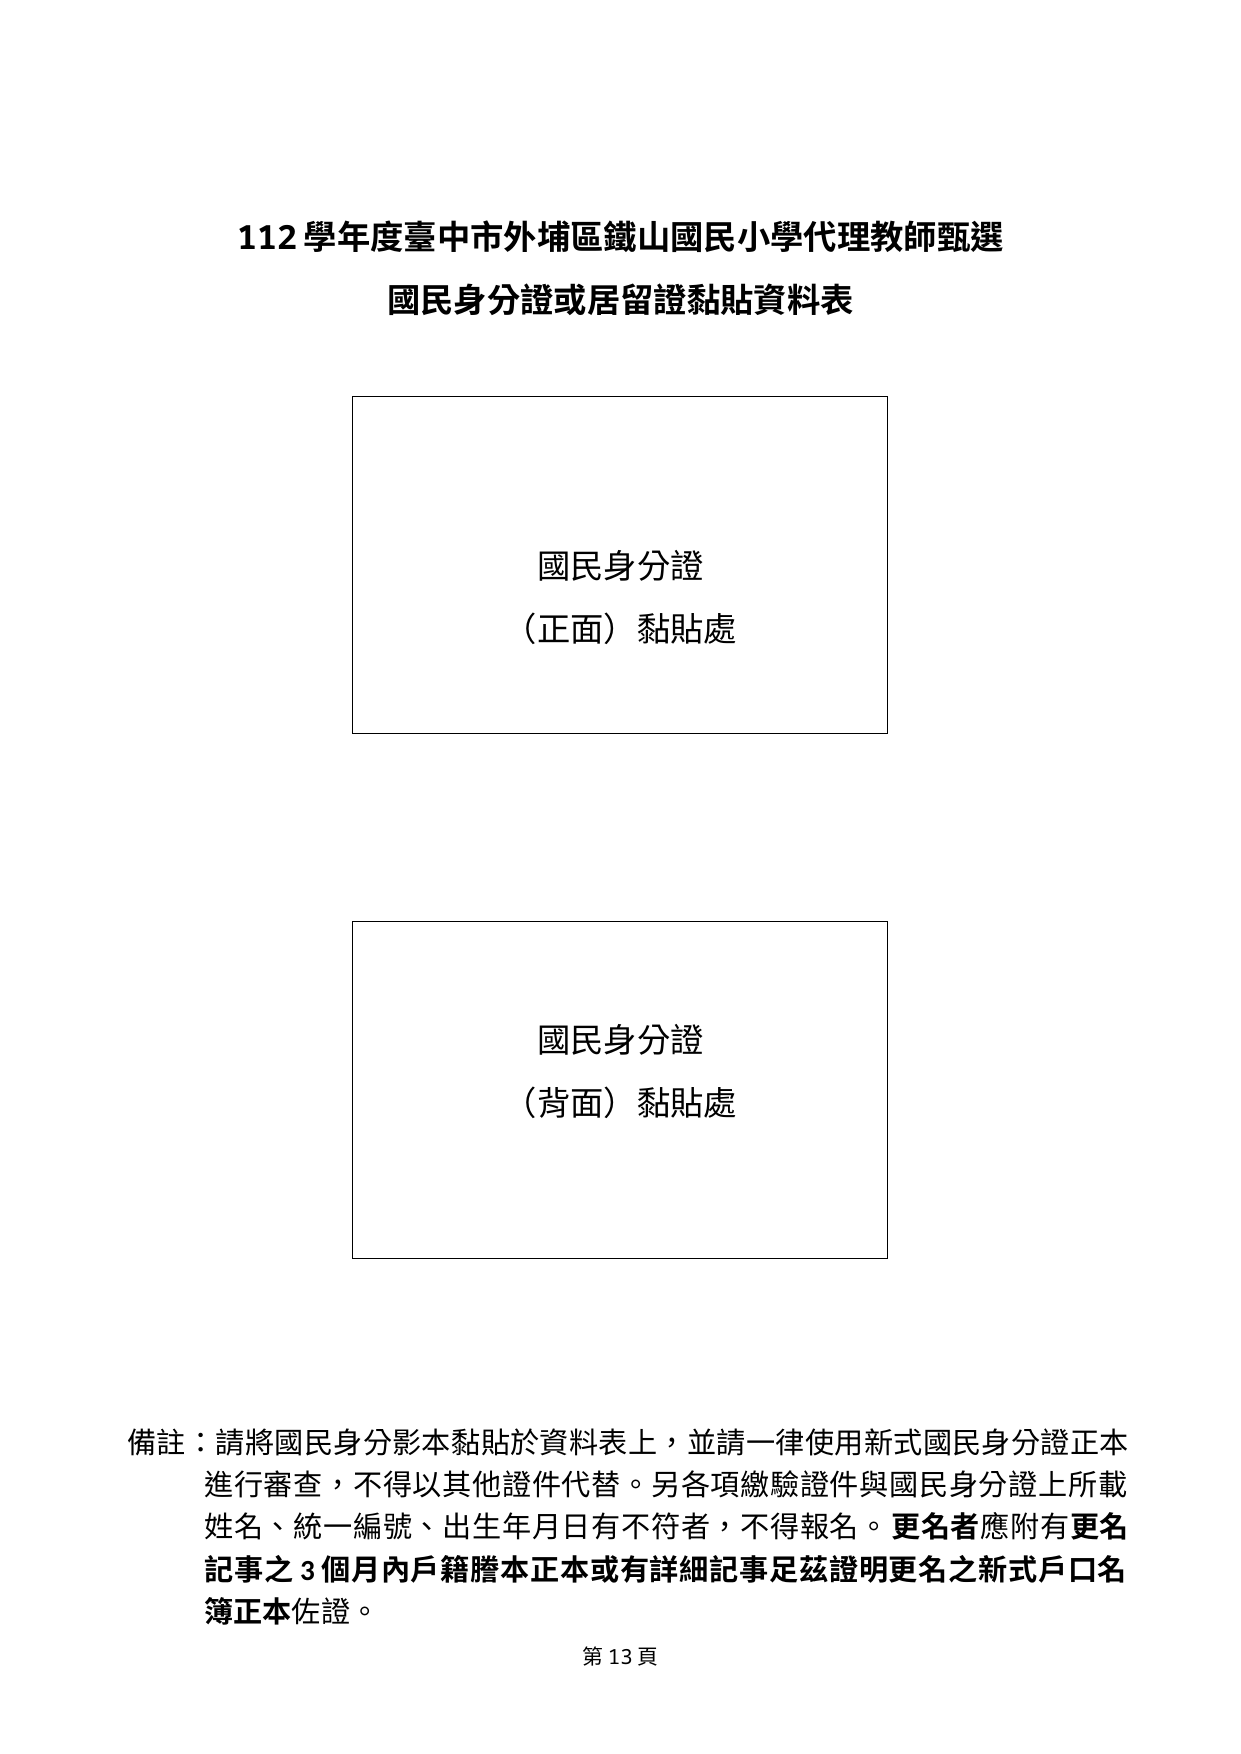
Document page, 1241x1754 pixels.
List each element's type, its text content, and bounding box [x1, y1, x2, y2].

table_cell [353, 734, 887, 921]
text 備註：請將國民身分影本黏貼於資料表上，並請一律使用新式國民身分證正本進行審查，不得以其他證件代替。另各項繳驗證件與國民身分證上所載姓名、統一編號、出生年月日有不符者，不得報名。更名者應附有更名記事之3個月內戶籍謄本正本或有詳細記事足茲證明更名之新式戶口名簿正本佐證。 [127, 1419, 1129, 1631]
table_header 國民身分證 （正面）黏貼處 [353, 397, 887, 733]
table_cell 國民身分證 （背面）黏貼處 [353, 922, 887, 1258]
text 112學年度臺中市外埔區鐵山國民小學代理教師甄選 [112, 193, 1128, 256]
text 國民身分證或居留證黏貼資料表 [112, 256, 1128, 318]
